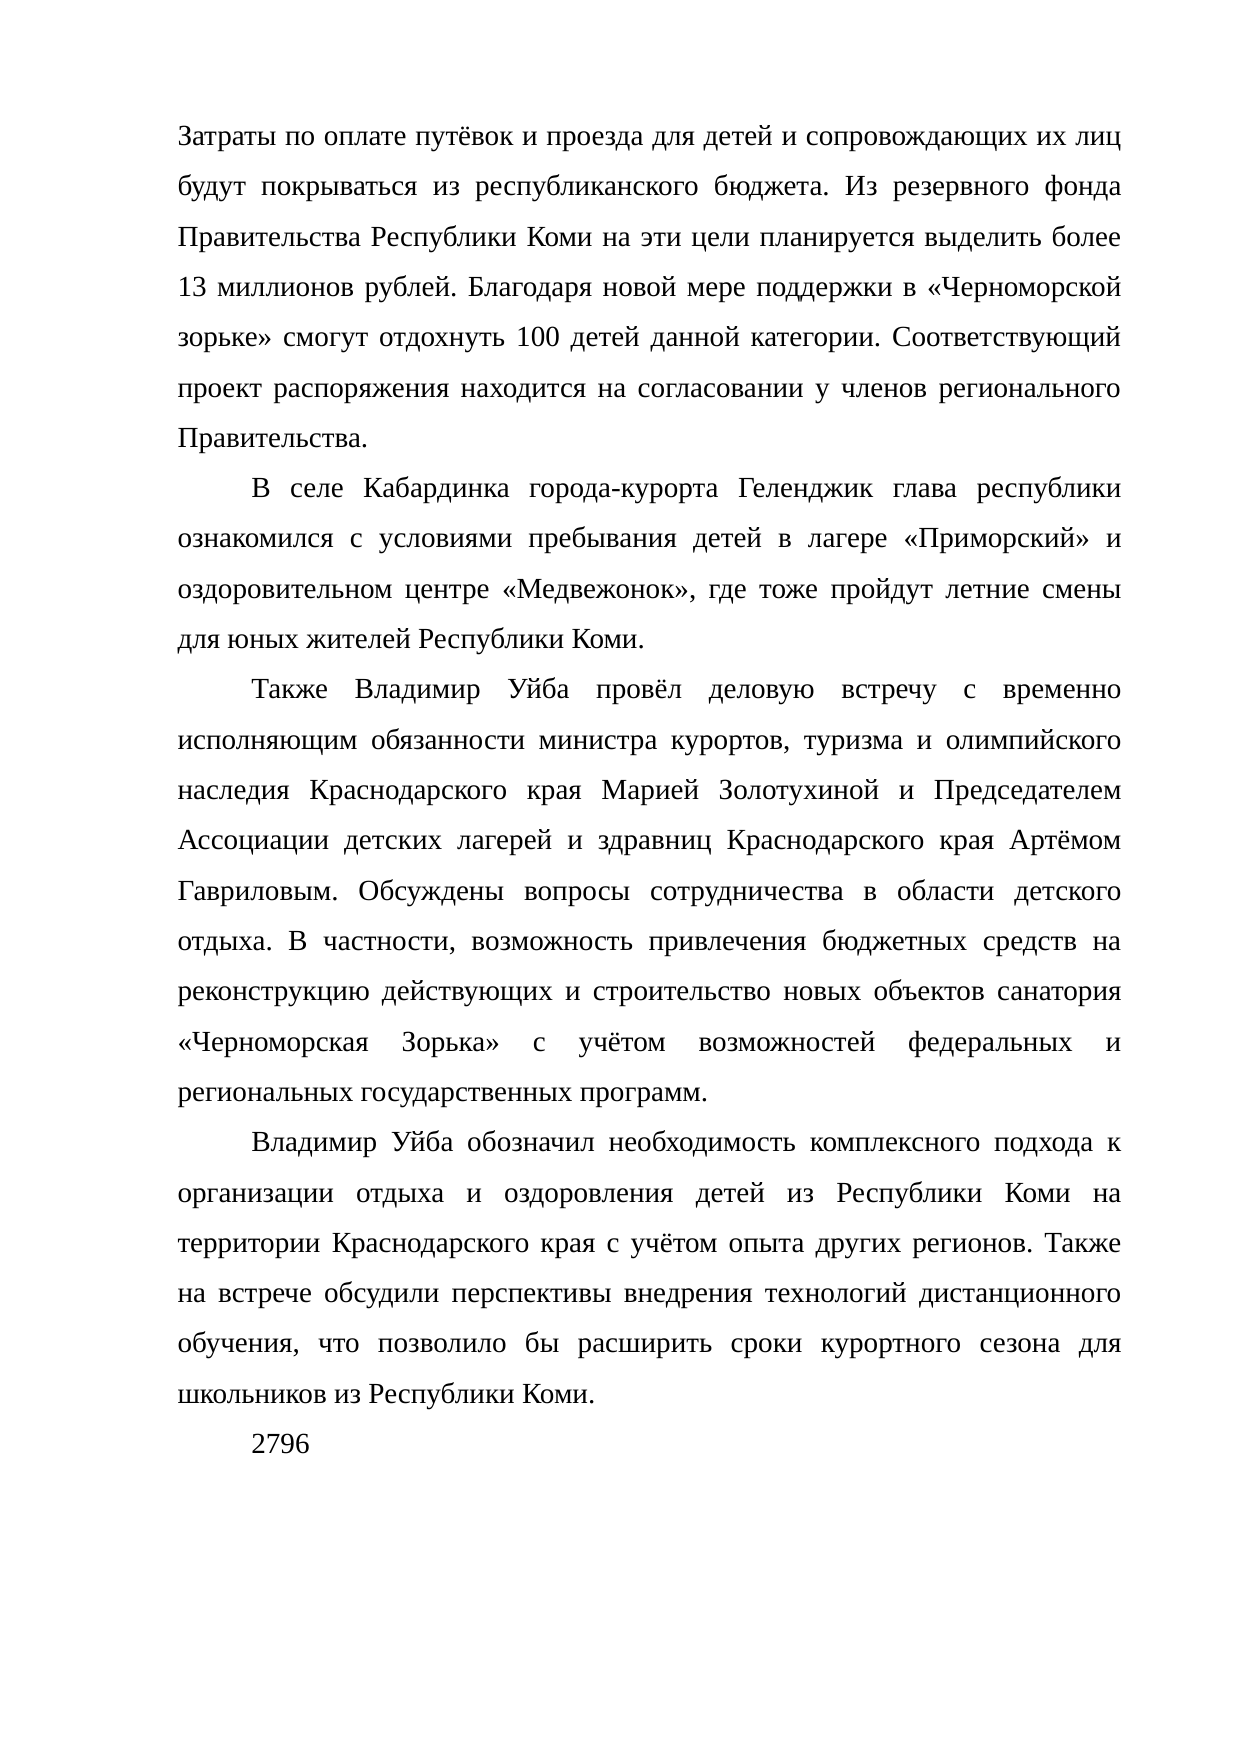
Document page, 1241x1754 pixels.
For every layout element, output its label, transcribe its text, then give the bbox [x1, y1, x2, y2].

text Затраты по оплате путёвок и проезда для детей и сопровождающих их лиц будут покрываться из республиканского бюджета. Из резервного фонда Правительства Республики Коми на эти цели планируется выделить более 13 миллионов рублей. Благодаря новой мере поддержки в «Черноморской зорьке» смогут отдохнуть 100 детей данной категории. Соответствующий проект распоряжения находится на согласовании у членов регионального Правительства. [177, 118, 1122, 453]
text Также Владимир Уйба провёл деловую встречу с временно исполняющим обязанности министра курортов, туризма и олимпийского наследия Краснодарского края Марией Золотухиной и Председателем Ассоциации детских лагерей и здравниц Краснодарского края Артёмом Гавриловым. Обсуждены вопросы сотрудничества в области детского отдыха. В частности, возможность привлечения бюджетных средств на реконструкцию действующих и строительство новых объектов санатория «Черноморская Зорька» с учётом возможностей федеральных и региональных государственных программ. [177, 672, 1122, 1108]
text 2796 [177, 1426, 1122, 1460]
text Владимир Уйба обозначил необходимость комплексного подхода к организации отдыха и оздоровления детей из Республики Коми на территории Краснодарского края с учётом опыта других регионов. Также на встрече обсудили перспективы внедрения технологий дистанционного обучения, что позволило бы расширить сроки курортного сезона для школьников из Республики Коми. [177, 1124, 1122, 1409]
text В селе Кабардинка города-курорта Геленджик глава республики ознакомился с условиями пребывания детей в лагере «Приморский» и оздоровительном центре «Медвежонок», где тоже пройдут летние смены для юных жителей Республики Коми. [177, 470, 1122, 655]
